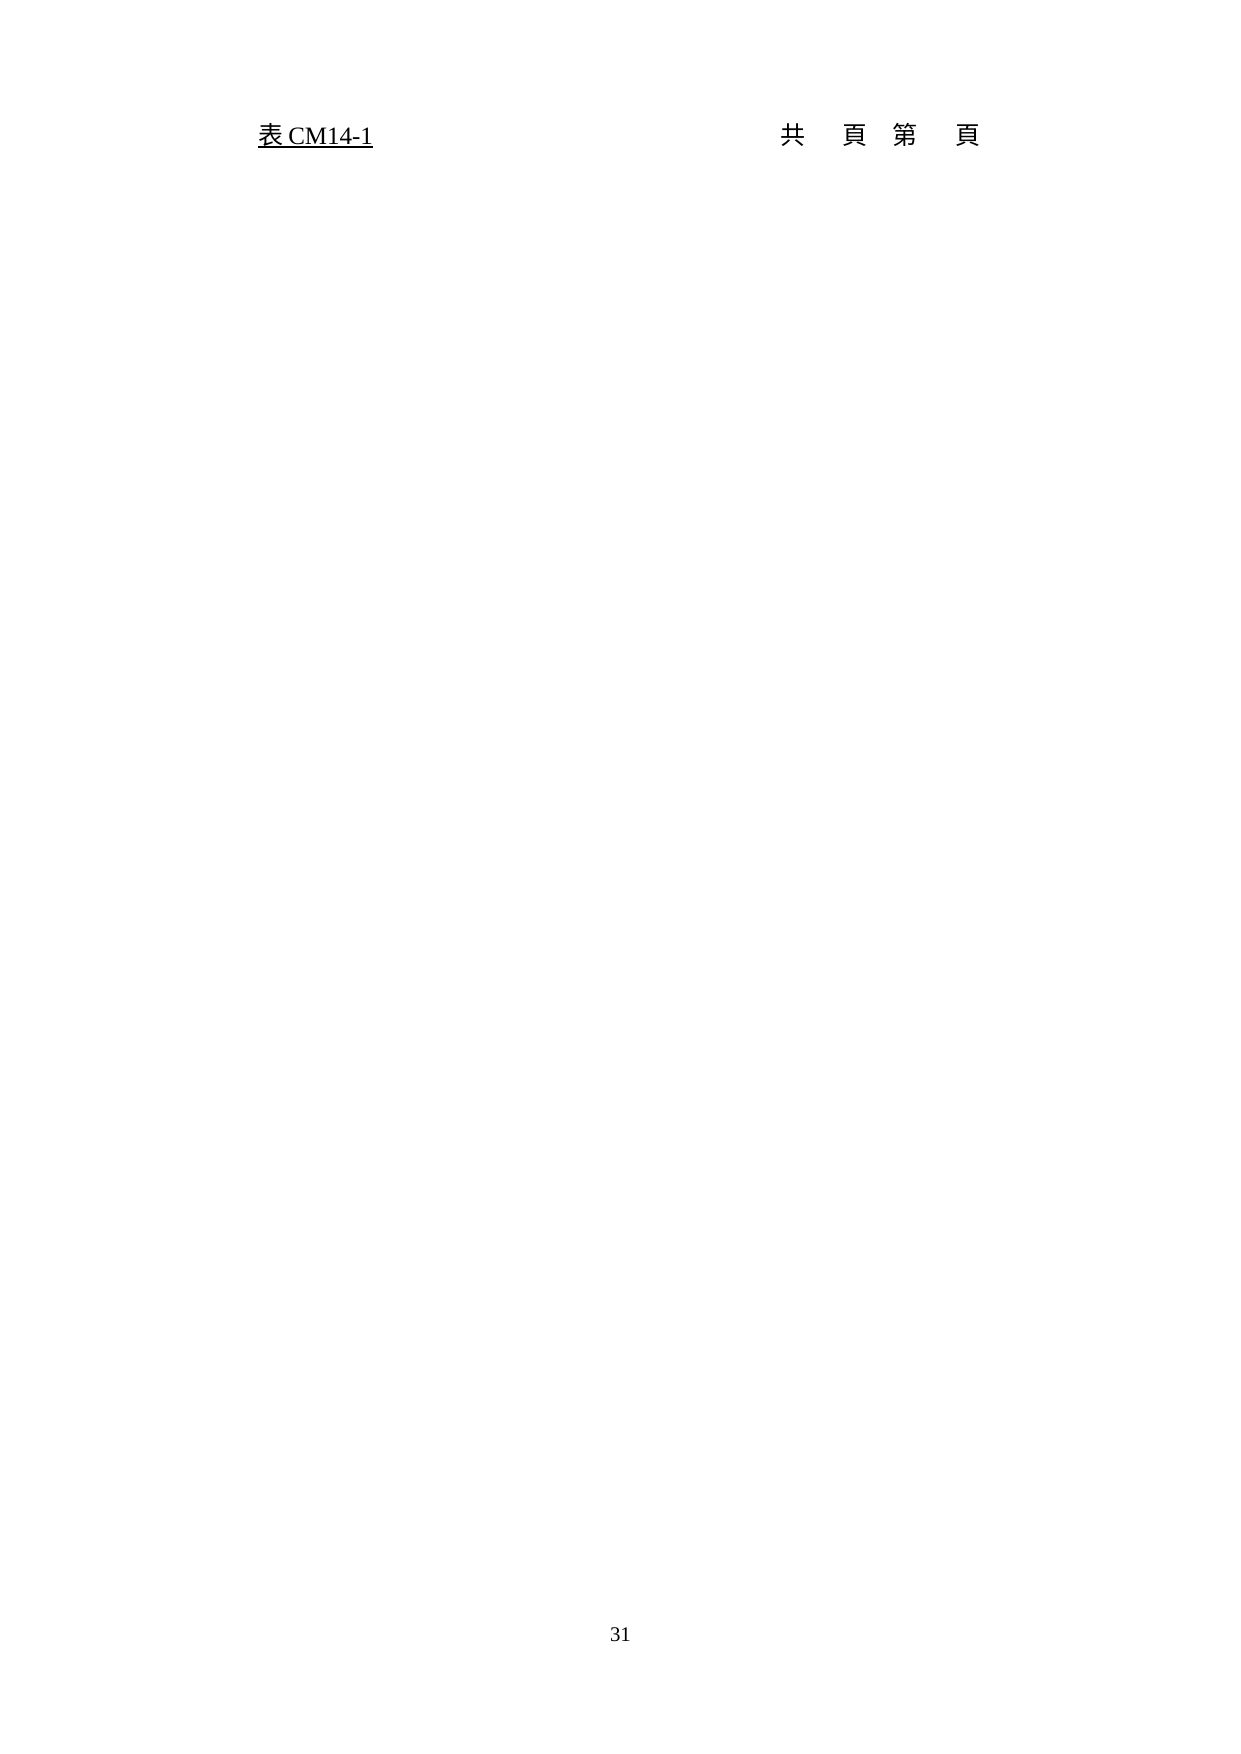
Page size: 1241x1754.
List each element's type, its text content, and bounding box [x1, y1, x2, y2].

text 表CM14-1 共 頁 第 頁 [52, 92, 1186, 154]
